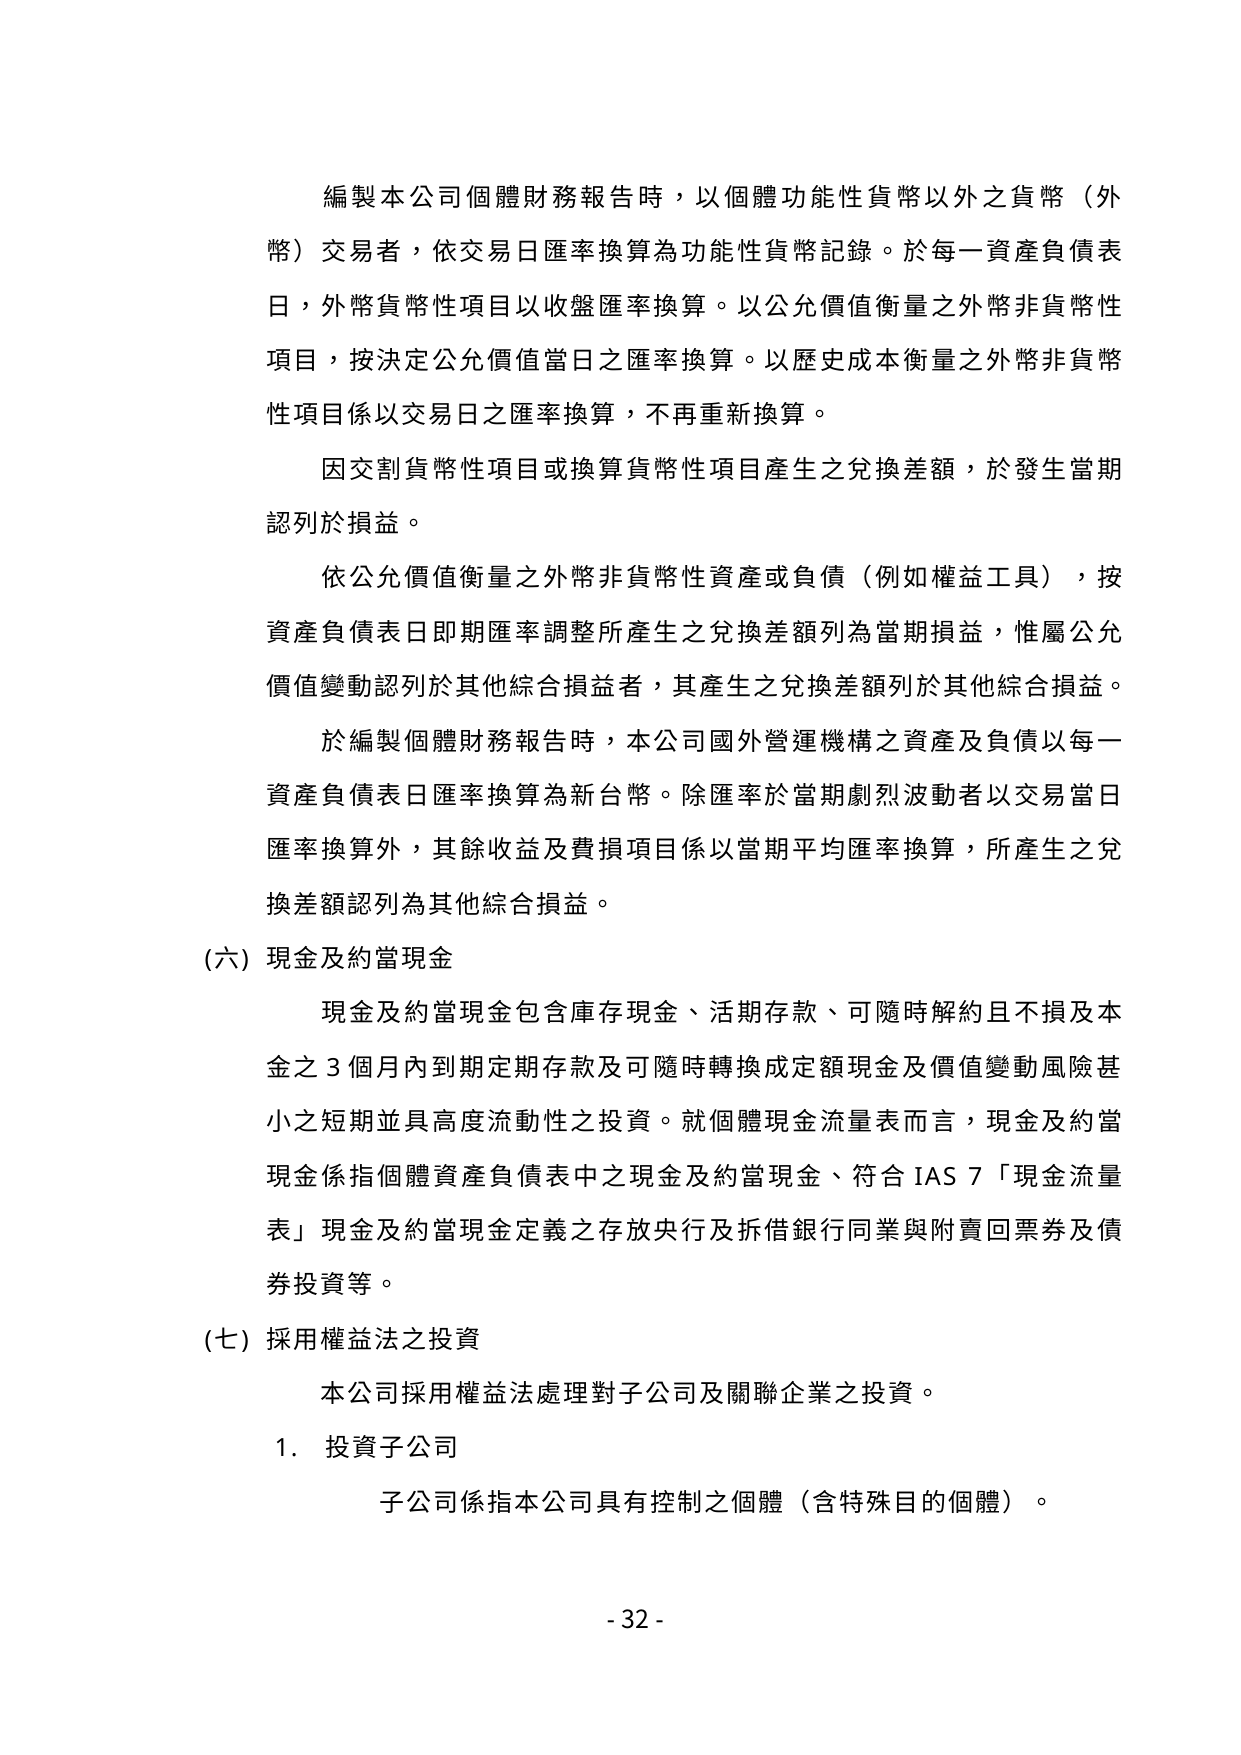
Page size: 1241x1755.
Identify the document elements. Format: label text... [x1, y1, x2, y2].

text 本公司採用權益法處理對子公司及關聯企業之投資。 [266, 1373, 1122, 1410]
text 子公司係指本公司具有控制之個體（含特殊目的個體）。 [325, 1482, 1122, 1518]
text 編製本公司個體財務報告時，以個體功能性貨幣以外之貨幣（外幣）交易者，依交易日匯率換算為功能性貨幣記錄。於每一資產負債表日，外幣貨幣性項目以收盤匯率換算。以公允價值衡量之外幣非貨幣性項目，按決定公允價值當日之匯率換算。以歷史成本衡量之外幣非貨幣性項目係以交易日之匯率換算，不再重新換算。 [266, 177, 1122, 431]
text 依公允價值衡量之外幣非貨幣性資產或負債（例如權益工具），按資產負債表日即期匯率調整所產生之兌換差額列為當期損益，惟屬公允價值變動認列於其他綜合損益者，其產生之兌換差額列於其他綜合損益。 [266, 558, 1122, 703]
text 因交割貨幣性項目或換算貨幣性項目產生之兌換差額，於發生當期認列於損益。 [266, 449, 1122, 540]
text 於編製個體財務報告時，本公司國外營運機構之資產及負債以每一資產負債表日匯率換算為新台幣。除匯率於當期劇烈波動者以交易當日匯率換算外，其餘收益及費損項目係以當期平均匯率換算，所產生之兌換差額認列為其他綜合損益。 [266, 721, 1122, 920]
text 現金及約當現金包含庫存現金、活期存款、可隨時解約且不損及本金之3個月內到期定期存款及可隨時轉換成定額現金及價值變動風險甚小之短期並具高度流動性之投資。就個體現金流量表而言，現金及約當現金係指個體資產負債表中之現金及約當現金、符合IAS 7「現金流量表」現金及約當現金定義之存放央行及拆借銀行同業與附賣回票券及債券投資等。 [266, 993, 1122, 1301]
text (六) 現金及約當現金 [177, 938, 1122, 975]
text (七) 採用權益法之投資 [177, 1319, 1122, 1355]
text 1. 投資子公司 [266, 1428, 1122, 1464]
